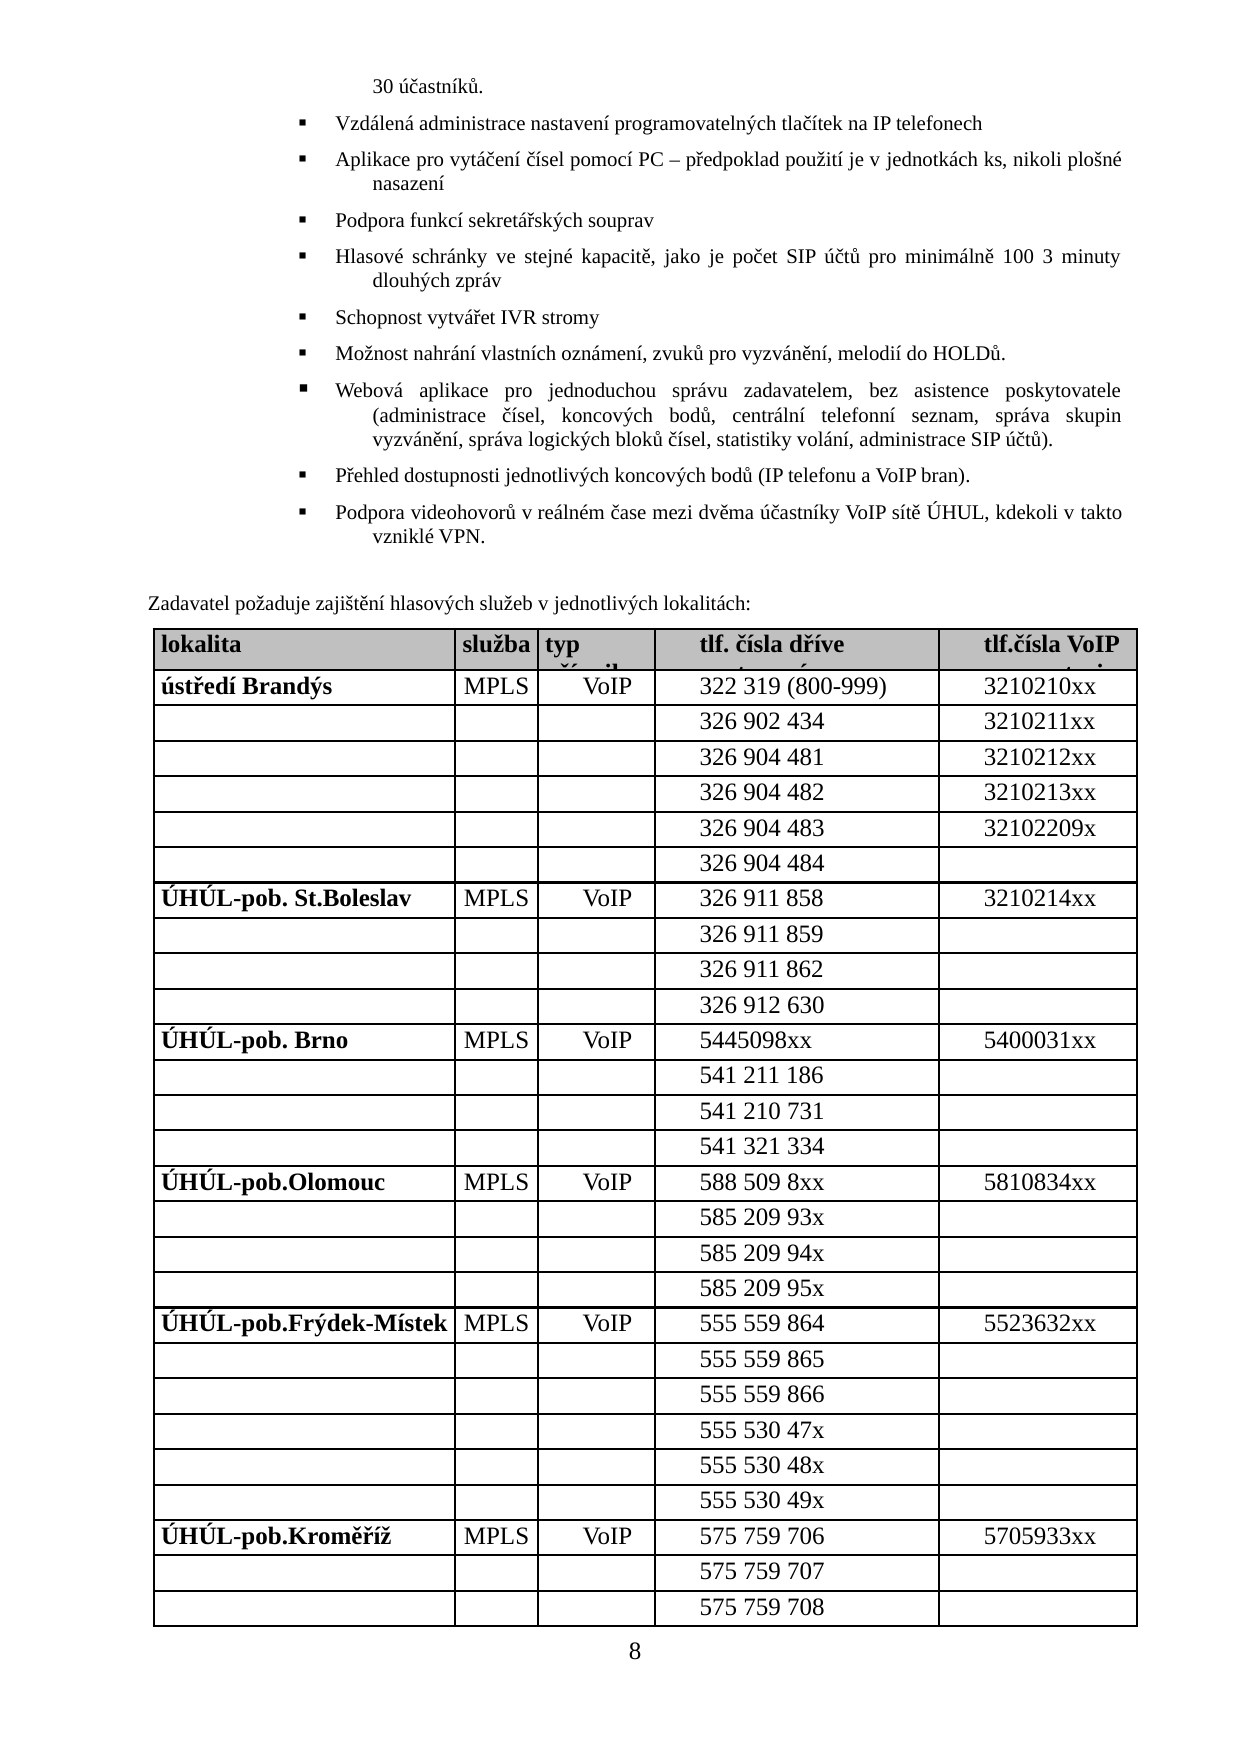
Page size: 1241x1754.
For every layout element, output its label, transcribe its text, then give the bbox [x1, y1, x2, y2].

table_cell [155, 1592, 454, 1625]
table_cell 5445098xx [656, 1025, 938, 1058]
table_cell [155, 1238, 454, 1271]
table_cell [539, 1379, 654, 1413]
table_cell 585 209 95x [656, 1273, 938, 1306]
table_cell [456, 1273, 537, 1306]
table_cell [155, 954, 454, 988]
table_cell [940, 1556, 1136, 1590]
list Podpora funkcí sekretářských souprav [298, 208, 1122, 232]
table_cell [539, 1450, 654, 1483]
table_cell [539, 1238, 654, 1271]
table_cell 555 530 48x [656, 1450, 938, 1483]
table_cell [940, 1450, 1136, 1483]
table_cell [456, 1450, 537, 1483]
table_cell VoIP [539, 1521, 654, 1554]
table_cell VoIP [539, 1025, 654, 1058]
table_cell ÚHÚL-pob.Frýdek-Místek [155, 1309, 454, 1342]
list Podpora videohovorů v reálném čase mezi dvěma účastníky VoIP sítě ÚHUL, kdekoli v takto vzniklé VPN. [298, 500, 1122, 548]
table_cell [155, 1556, 454, 1590]
table_cell MPLS [456, 1521, 537, 1554]
table_cell [940, 1592, 1136, 1625]
table_cell 541 211 186 [656, 1061, 938, 1094]
table_cell MPLS [456, 671, 537, 704]
table_cell 585 209 94x [656, 1238, 938, 1271]
table_cell [456, 1592, 537, 1625]
table_cell [539, 954, 654, 988]
table_cell [539, 1344, 654, 1377]
table_header typ přípojky [539, 630, 654, 669]
table_cell [155, 813, 454, 846]
table_cell [940, 1344, 1136, 1377]
list Možnost nahrání vlastních oznámení, zvuků pro vyzvánění, melodií do HOLDů. [298, 341, 1122, 365]
table_cell [456, 777, 537, 811]
table_cell VoIP [539, 1309, 654, 1342]
table_cell [539, 1486, 654, 1519]
table_cell [456, 919, 537, 952]
table_header tlf. čísla dříve portovaná pro portaci [656, 630, 938, 669]
table_cell [155, 1273, 454, 1306]
table_cell [539, 706, 654, 740]
table_cell [940, 848, 1136, 881]
table_cell [456, 1131, 537, 1165]
table_cell 3210214xx [940, 884, 1136, 917]
table_cell [456, 1238, 537, 1271]
table_cell [539, 1273, 654, 1306]
table_cell 555 559 864 [656, 1309, 938, 1342]
table_cell 541 321 334 [656, 1131, 938, 1165]
table_cell 3210210xx [940, 671, 1136, 704]
list Vzdálená administrace nastavení programovatelných tlačítek na IP telefonech [298, 110, 1122, 134]
table_cell [940, 1415, 1136, 1448]
table_cell 326 912 630 [656, 990, 938, 1023]
list Schopnost vytvářet IVR stromy [298, 305, 1122, 329]
table_cell 3210211xx [940, 706, 1136, 740]
list 30 účastníků. [298, 74, 1122, 98]
table_cell 575 759 706 [656, 1521, 938, 1554]
table_cell [539, 919, 654, 952]
table_cell [155, 919, 454, 952]
table_cell [539, 1592, 654, 1625]
table_cell 326 911 858 [656, 884, 938, 917]
table_cell [456, 848, 537, 881]
table_cell 555 530 49x [656, 1486, 938, 1519]
table_cell [539, 848, 654, 881]
table_cell [456, 1344, 537, 1377]
table_cell [456, 990, 537, 1023]
table_cell MPLS [456, 1309, 537, 1342]
table_header služba [456, 630, 537, 669]
table_cell 555 559 865 [656, 1344, 938, 1377]
table_cell [456, 1486, 537, 1519]
table_cell 326 911 862 [656, 954, 938, 988]
table_cell [155, 1131, 454, 1165]
table_cell 575 759 708 [656, 1592, 938, 1625]
table_cell ÚHÚL-pob.Olomouc [155, 1167, 454, 1200]
table_cell MPLS [456, 1025, 537, 1058]
table_cell [155, 1450, 454, 1483]
table_cell 588 509 8xx [656, 1167, 938, 1200]
table_cell [456, 1202, 537, 1236]
table_cell VoIP [539, 671, 654, 704]
table_cell [539, 1096, 654, 1129]
table_cell 3210213xx [940, 777, 1136, 811]
table_cell [539, 777, 654, 811]
table_cell 585 209 93x [656, 1202, 938, 1236]
table_cell [155, 1486, 454, 1519]
table_cell [456, 1061, 537, 1094]
table_cell [456, 706, 537, 740]
list Aplikace pro vytáčení čísel pomocí PC – předpoklad použití je v jednotkách ks, nikoli plošné nasazení [298, 147, 1122, 195]
table_cell [940, 1273, 1136, 1306]
table_cell 326 904 481 [656, 742, 938, 775]
table_cell [539, 813, 654, 846]
table_cell 5523632xx [940, 1309, 1136, 1342]
table_cell 326 902 434 [656, 706, 938, 740]
list Hlasové schránky ve stejné kapacitě, jako je počet SIP účtů pro minimálně 100 3 minuty dlouhých zpráv [298, 244, 1122, 292]
table_cell 322 319 (800-999) [656, 671, 938, 704]
table_cell [155, 1202, 454, 1236]
table_cell [155, 1061, 454, 1094]
table_cell [155, 1379, 454, 1413]
table_header lokalita [155, 630, 454, 669]
table_cell [456, 1379, 537, 1413]
table_cell [539, 1061, 654, 1094]
table_cell [155, 1096, 454, 1129]
table_cell [940, 1202, 1136, 1236]
table_cell ústředí Brandýs [155, 671, 454, 704]
table_cell [539, 1131, 654, 1165]
table_cell [155, 1344, 454, 1377]
table_cell [940, 1096, 1136, 1129]
table_cell [456, 1415, 537, 1448]
table_cell MPLS [456, 1167, 537, 1200]
table_cell [940, 1486, 1136, 1519]
list Přehled dostupnosti jednotlivých koncových bodů (IP telefonu a VoIP bran). [298, 463, 1122, 487]
table_cell [539, 1202, 654, 1236]
table_cell [456, 742, 537, 775]
table_cell [456, 1096, 537, 1129]
table_cell 326 904 484 [656, 848, 938, 881]
table_cell [940, 919, 1136, 952]
table_cell 575 759 707 [656, 1556, 938, 1590]
table_cell 541 210 731 [656, 1096, 938, 1129]
list Webová aplikace pro jednoduchou správu zadavatelem, bez asistence poskytovatele (administrace čísel, koncových bodů, centrální telefonní seznam, správa skupin vyzvánění, správa logických bloků čísel, statistiky volání, administrace SIP účtů). [298, 378, 1122, 451]
table_cell 3210212xx [940, 742, 1136, 775]
table_cell [155, 990, 454, 1023]
table_cell [456, 954, 537, 988]
table_cell 326 904 482 [656, 777, 938, 811]
table_cell [456, 1556, 537, 1590]
table_cell [940, 1379, 1136, 1413]
table_cell [940, 1061, 1136, 1094]
table_cell [539, 742, 654, 775]
table_cell [155, 706, 454, 740]
table_cell [155, 742, 454, 775]
table_cell VoIP [539, 1167, 654, 1200]
table_cell 326 904 483 [656, 813, 938, 846]
table_cell 326 911 859 [656, 919, 938, 952]
table_cell ÚHÚL-pob. Brno [155, 1025, 454, 1058]
table_cell [940, 990, 1136, 1023]
table_cell [155, 848, 454, 881]
table_cell [940, 954, 1136, 988]
table_cell 5705933xx [940, 1521, 1136, 1554]
table_cell MPLS [456, 884, 537, 917]
table_cell 555 559 866 [656, 1379, 938, 1413]
table_cell [155, 1415, 454, 1448]
table_cell VoIP [539, 884, 654, 917]
table_cell [940, 1131, 1136, 1165]
table_cell 5810834xx [940, 1167, 1136, 1200]
table_cell [539, 1415, 654, 1448]
table_cell [940, 1238, 1136, 1271]
table_cell ÚHÚL-pob. St.Boleslav [155, 884, 454, 917]
table_cell [539, 990, 654, 1023]
table_cell 5400031xx [940, 1025, 1136, 1058]
table_cell [155, 777, 454, 811]
table_header tlf.čísla VoIP pro portaci [940, 630, 1136, 669]
table_cell ÚHÚL-pob.Kroměříž [155, 1521, 454, 1554]
table_cell [456, 813, 537, 846]
table_cell [539, 1556, 654, 1590]
text Zadavatel požaduje zajištění hlasových služeb v jednotlivých lokalitách: [148, 591, 1122, 615]
table_cell 555 530 47x [656, 1415, 938, 1448]
table_cell 32102209x [940, 813, 1136, 846]
